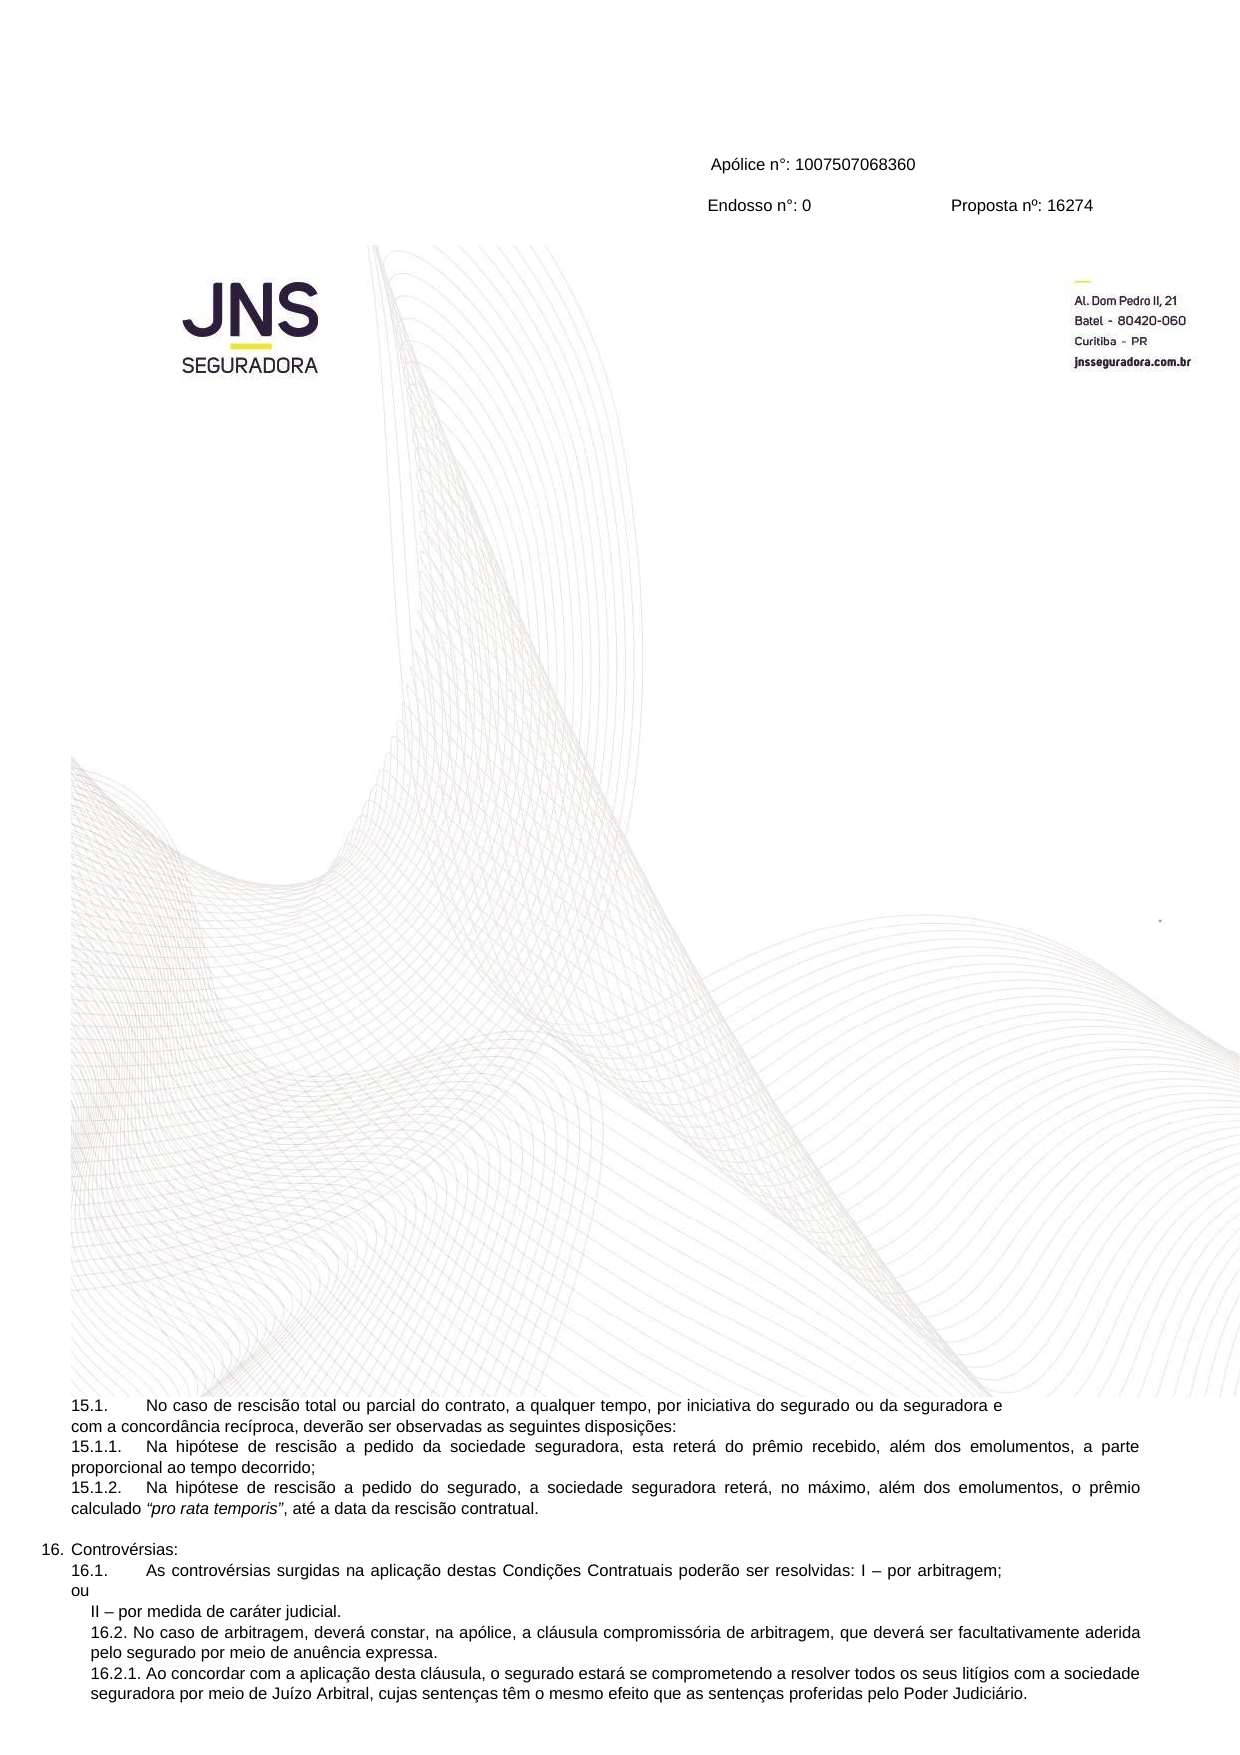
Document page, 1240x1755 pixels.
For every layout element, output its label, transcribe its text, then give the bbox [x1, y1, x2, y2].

text 16.2. No caso de arbitragem, deverá constar, na apólice, a cláusula compromissória de arbitragem, que deverá ser facultativamente aderida pelo segurado por meio de anuência expressa. [90, 1623, 1141, 1662]
list Na hipótese de rescisão a pedido do segurado, a sociedade seguradora reterá, no máximo, além dos emolumentos, o prêmio calculado “pro rata temporis”, até a data da rescisão contratual. [71, 1478, 1141, 1518]
list As controvérsias surgidas na aplicação destas Condições Contratuais poderão ser resolvidas: I – por arbitragem; ou [71, 1561, 1003, 1600]
list No caso de rescisão total ou parcial do contrato, a qualquer tempo, por iniciativa do segurado ou da seguradora e com a concordância recíproca, deverão ser observadas as seguintes disposições: [71, 1397, 1003, 1436]
text 16.2.1. Ao concordar com a aplicação desta cláusula, o segurado estará se comprometendo a resolver todos os seus litígios com a sociedade seguradora por meio de Juízo Arbitral, cujas sentenças têm o mesmo efeito que as sentenças proferidas pelo Poder Judiciário. [90, 1664, 1141, 1703]
list Na hipótese de rescisão a pedido da sociedade seguradora, esta reterá do prêmio recebido, além dos emolumentos, a parte proporcional ao tempo decorrido; [71, 1437, 1141, 1477]
text II – por medida de caráter judicial. [90, 1602, 1141, 1621]
list Controvérsias: [41, 1540, 1141, 1559]
